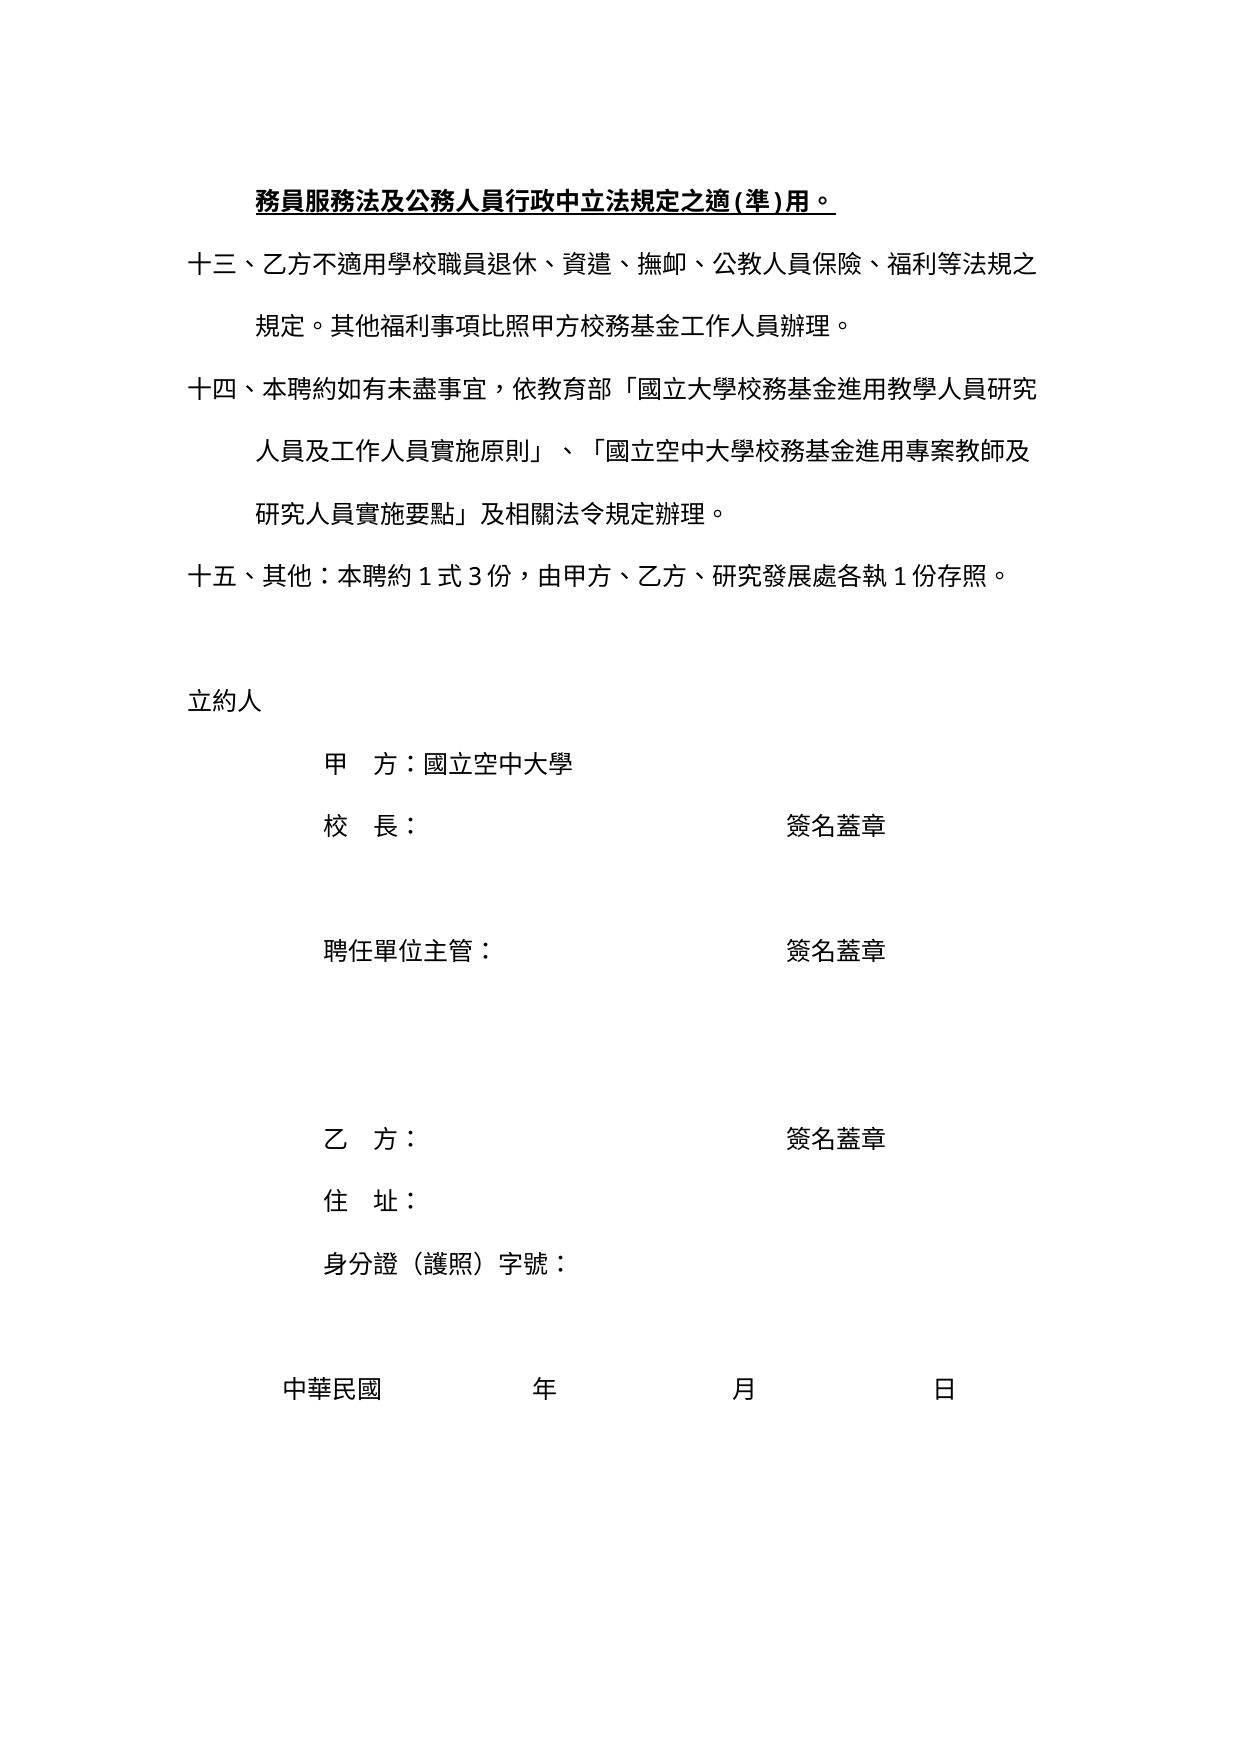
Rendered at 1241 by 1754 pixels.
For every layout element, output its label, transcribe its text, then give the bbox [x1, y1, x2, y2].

text 甲 方：國立空中大學 [187, 721, 1053, 783]
text 聘任單位主管： 簽名蓋章 [187, 908, 1053, 971]
text 住 址： [187, 1158, 1053, 1221]
text 身分證（護照）字號： [187, 1221, 1053, 1283]
text 立約人 [187, 658, 1053, 721]
text 十四、本聘約如有未盡事宜，依教育部「國立大學校務基金進用教學人員研究人員及工作人員實施原則」、「國立空中大學校務基金進用專案教師及研究人員實施要點」及相關法令規定辦理。 [187, 346, 1053, 533]
text 十三、乙方不適用學校職員退休、資遣、撫卹、公教人員保險、福利等法規之規定。其他福利事項比照甲方校務基金工作人員辦理。 [187, 221, 1053, 346]
text 校 長： 簽名蓋章 [187, 783, 1053, 846]
text 十五、其他：本聘約1式3份，由甲方、乙方、研究發展處各執1份存照。 [187, 533, 1053, 596]
text 務員服務法及公務人員行政中立法規定之適(準)用。 [187, 158, 1053, 221]
text 乙 方： 簽名蓋章 [187, 1096, 1053, 1158]
text 中華民國 年 月 日 [187, 1346, 1053, 1408]
